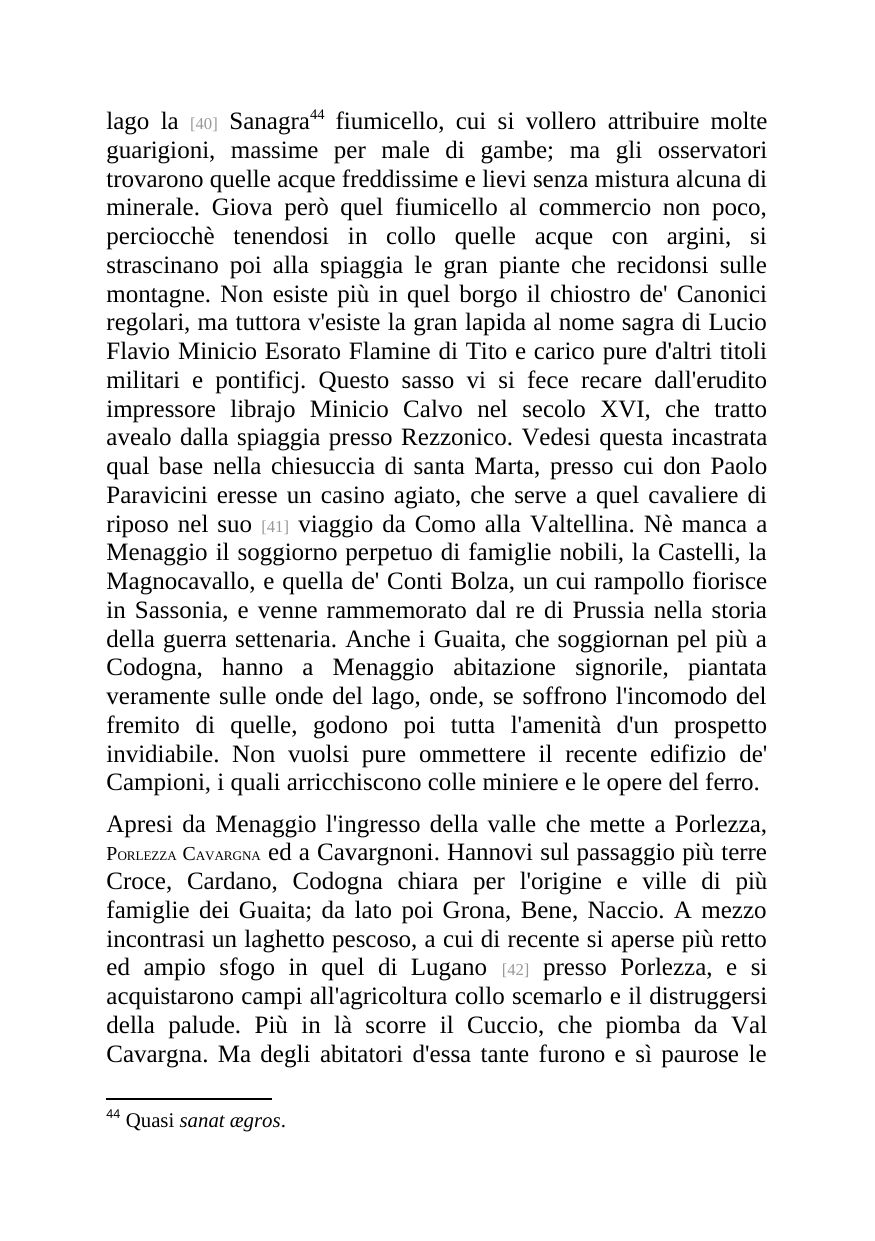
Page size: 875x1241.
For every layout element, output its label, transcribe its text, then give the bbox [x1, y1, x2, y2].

text lago la [40] Sanagra fiumicello, cui si vollero attribuire molte guarigioni, massime per male di gambe; ma gli osservatori trovarono quelle acque freddissime e lievi senza mistura alcuna di minerale. Giova però quel fiumicello al commercio non poco, perciocchè tenendosi in collo quelle acque con argini, si strascinano poi alla spiaggia le gran piante che recidonsi sulle montagne. Non esiste più in quel borgo il chiostro de' Canonici regolari, ma tuttora v'esiste la gran lapida al nome sagra di Lucio Flavio Minicio Esorato Flamine di Tito e carico pure d'altri titoli militari e pontificj. Questo sasso vi si fece recare dall'erudito impressore librajo Minicio Calvo nel secolo XVI, che tratto avealo dalla spiaggia presso Rezzonico. Vedesi questa incastrata qual base nella chiesuccia di santa Marta, presso cui don Paolo Paravicini eresse un casino agiato, che serve a quel cavaliere di riposo nel suo [41] viaggio da Como alla Valtellina. Nè manca a Menaggio il soggiorno perpetuo di famiglie nobili, la Castelli, la Magnocavallo, e quella de' Conti Bolza, un cui rampollo fiorisce in Sassonia, e venne rammemorato dal re di Prussia nella storia della guerra settenaria. Anche i Guaita, che soggiornan pel più a Codogna, hanno a Menaggio abitazione signorile, piantata veramente sulle onde del lago, onde, se soffrono l'incomodo del fremito di quelle, godono poi tutta l'amenità d'un prospetto invidiabile. Non vuolsi pure ommettere il recente edifizio de' Campioni, i quali arricchiscono colle miniere e le opere del ferro. [106, 106, 768, 796]
text Apresi da Menaggio l'ingresso della valle che mette a Porlezza, Porlezza Cavargna ed a Cavargnoni. Hannovi sul passaggio più terre Croce, Cardano, Codogna chiara per l'origine e ville di più famiglie dei Guaita; da lato poi Grona, Bene, Naccio. A mezzo incontrasi un laghetto pescoso, a cui di recente si aperse più retto ed ampio sfogo in quel di Lugano [42] presso Porlezza, e si acquistarono campi all'agricoltura collo scemarlo e il distruggersi della palude. Più in là scorre il Cuccio, che piomba da Val Cavargna. Ma degli abitatori d'essa tante furono e sì paurose le [106, 809, 768, 1067]
text Quasi sanat ægros. [106, 1106, 768, 1134]
